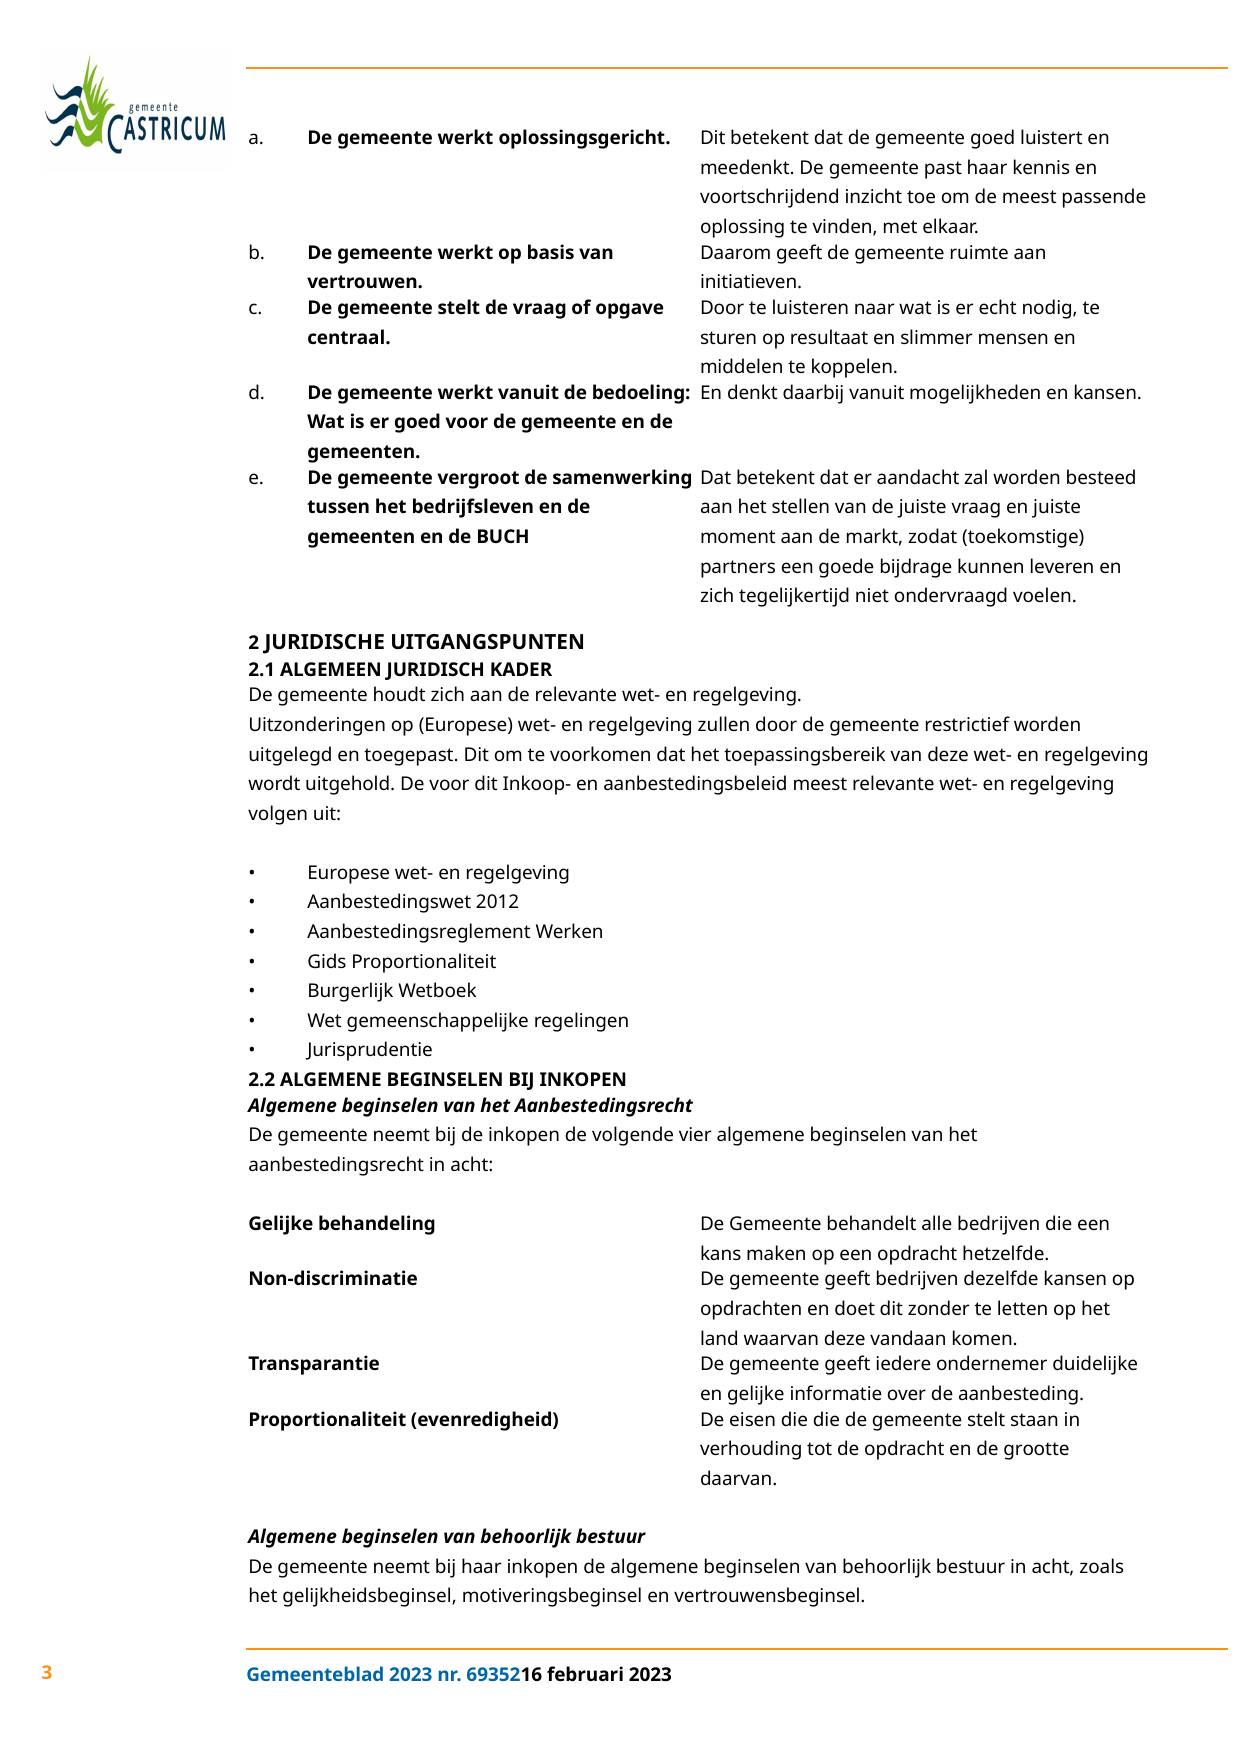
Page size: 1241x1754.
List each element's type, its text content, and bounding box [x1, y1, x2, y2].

table_cell Non-discriminatie [248, 1266, 700, 1351]
list Burgerlijk Wetboek [248, 977, 1152, 1003]
table_cell Door te luisteren naar wat is er echt nodig, te sturen op resultaat en slimmer mensen en middelen te koppelen. [700, 294, 1152, 379]
text Algemene beginselen van behoorlijk bestuur [248, 1523, 1152, 1549]
table_header Gelijke behandeling [248, 1210, 700, 1266]
text 2.1 ALGEMEEN JURIDISCH KADER [248, 656, 1152, 682]
list Gids Proportionaliteit [248, 948, 1152, 973]
list Jurisprudentie [248, 1037, 1152, 1062]
table_cell Transparantie [248, 1351, 700, 1406]
table_cell De gemeente stelt de vraag of opgave centraal. [248, 294, 700, 379]
table_cell De gemeente werkt vanuit de bedoeling: Wat is er goed voor de gemeente en de gemeenten. [248, 379, 700, 464]
text Algemene beginselen van het Aanbestedingsrecht [248, 1092, 1152, 1118]
table_cell De eisen die die de gemeente stelt staan in verhouding tot de opdracht en de grootte daarvan. [700, 1406, 1152, 1491]
text De gemeente neemt bij de inkopen de volgende vier algemene beginselen van het aanbestedingsrecht in acht: [248, 1121, 1152, 1177]
text De gemeente neemt bij haar inkopen de algemene beginselen van behoorlijk bestuur in acht, zoals het gelijkheidsbeginsel, motiveringsbeginsel en vertrouwensbeginsel. [248, 1553, 1152, 1608]
table_cell De gemeente vergroot de samenwerking tussen het bedrijfsleven en de gemeenten en de BUCH [248, 464, 700, 608]
picture [41, 47, 231, 172]
table_header De gemeente werkt oplossingsgericht. [248, 125, 700, 239]
list Aanbestedingswet 2012 [248, 889, 1152, 914]
table_cell De gemeente werkt op basis van vertrouwen. [248, 239, 700, 294]
table_cell Proportionaliteit (evenredigheid) [248, 1406, 700, 1491]
table_cell De gemeente geeft bedrijven dezelfde kansen op opdrachten en doet dit zonder te letten op het land waarvan deze vandaan komen. [700, 1266, 1152, 1351]
table_header De Gemeente behandelt alle bedrijven die een kans maken op een opdracht hetzelfde. [700, 1210, 1152, 1266]
text De gemeente houdt zich aan de relevante wet- en regelgeving. [248, 682, 1152, 707]
list Wet gemeenschappelijke regelingen [248, 1007, 1152, 1033]
table_header Dit betekent dat de gemeente goed luistert en meedenkt. De gemeente past haar kennis en voortschrijdend inzicht toe om de meest passende oplossing te vinden, met elkaar. [700, 125, 1152, 239]
text 2.2 ALGEMENE BEGINSELEN BIJ INKOPEN [248, 1066, 1152, 1092]
list Europese wet- en regelgeving [248, 859, 1152, 885]
table_cell Daarom geeft de gemeente ruimte aan initiatieven. [700, 239, 1152, 294]
table_cell De gemeente geeft iedere ondernemer duidelijke en gelijke informatie over de aanbesteding. [700, 1351, 1152, 1406]
text Uitzonderingen op (Europese) wet- en regelgeving zullen door de gemeente restrictief worden uitgelegd en toegepast. Dit om te voorkomen dat het toepassingsbereik van deze wet- en regelgeving wordt uitgehold. De voor dit Inkoop- en aanbestedingsbeleid meest relevante wet- en regelgeving volgen uit: [248, 711, 1152, 826]
table_cell Dat betekent dat er aandacht zal worden besteed aan het stellen van de juiste vraag en juiste moment aan de markt, zodat (toekomstige) partners een goede bijdrage kunnen leveren en zich tegelijkertijd niet ondervraagd voelen. [700, 464, 1152, 608]
list Aanbestedingsreglement Werken [248, 918, 1152, 944]
table_cell En denkt daarbij vanuit mogelijkheden en kansen. [700, 379, 1152, 464]
text 2 JURIDISCHE UITGANGSPUNTEN [248, 627, 1152, 656]
